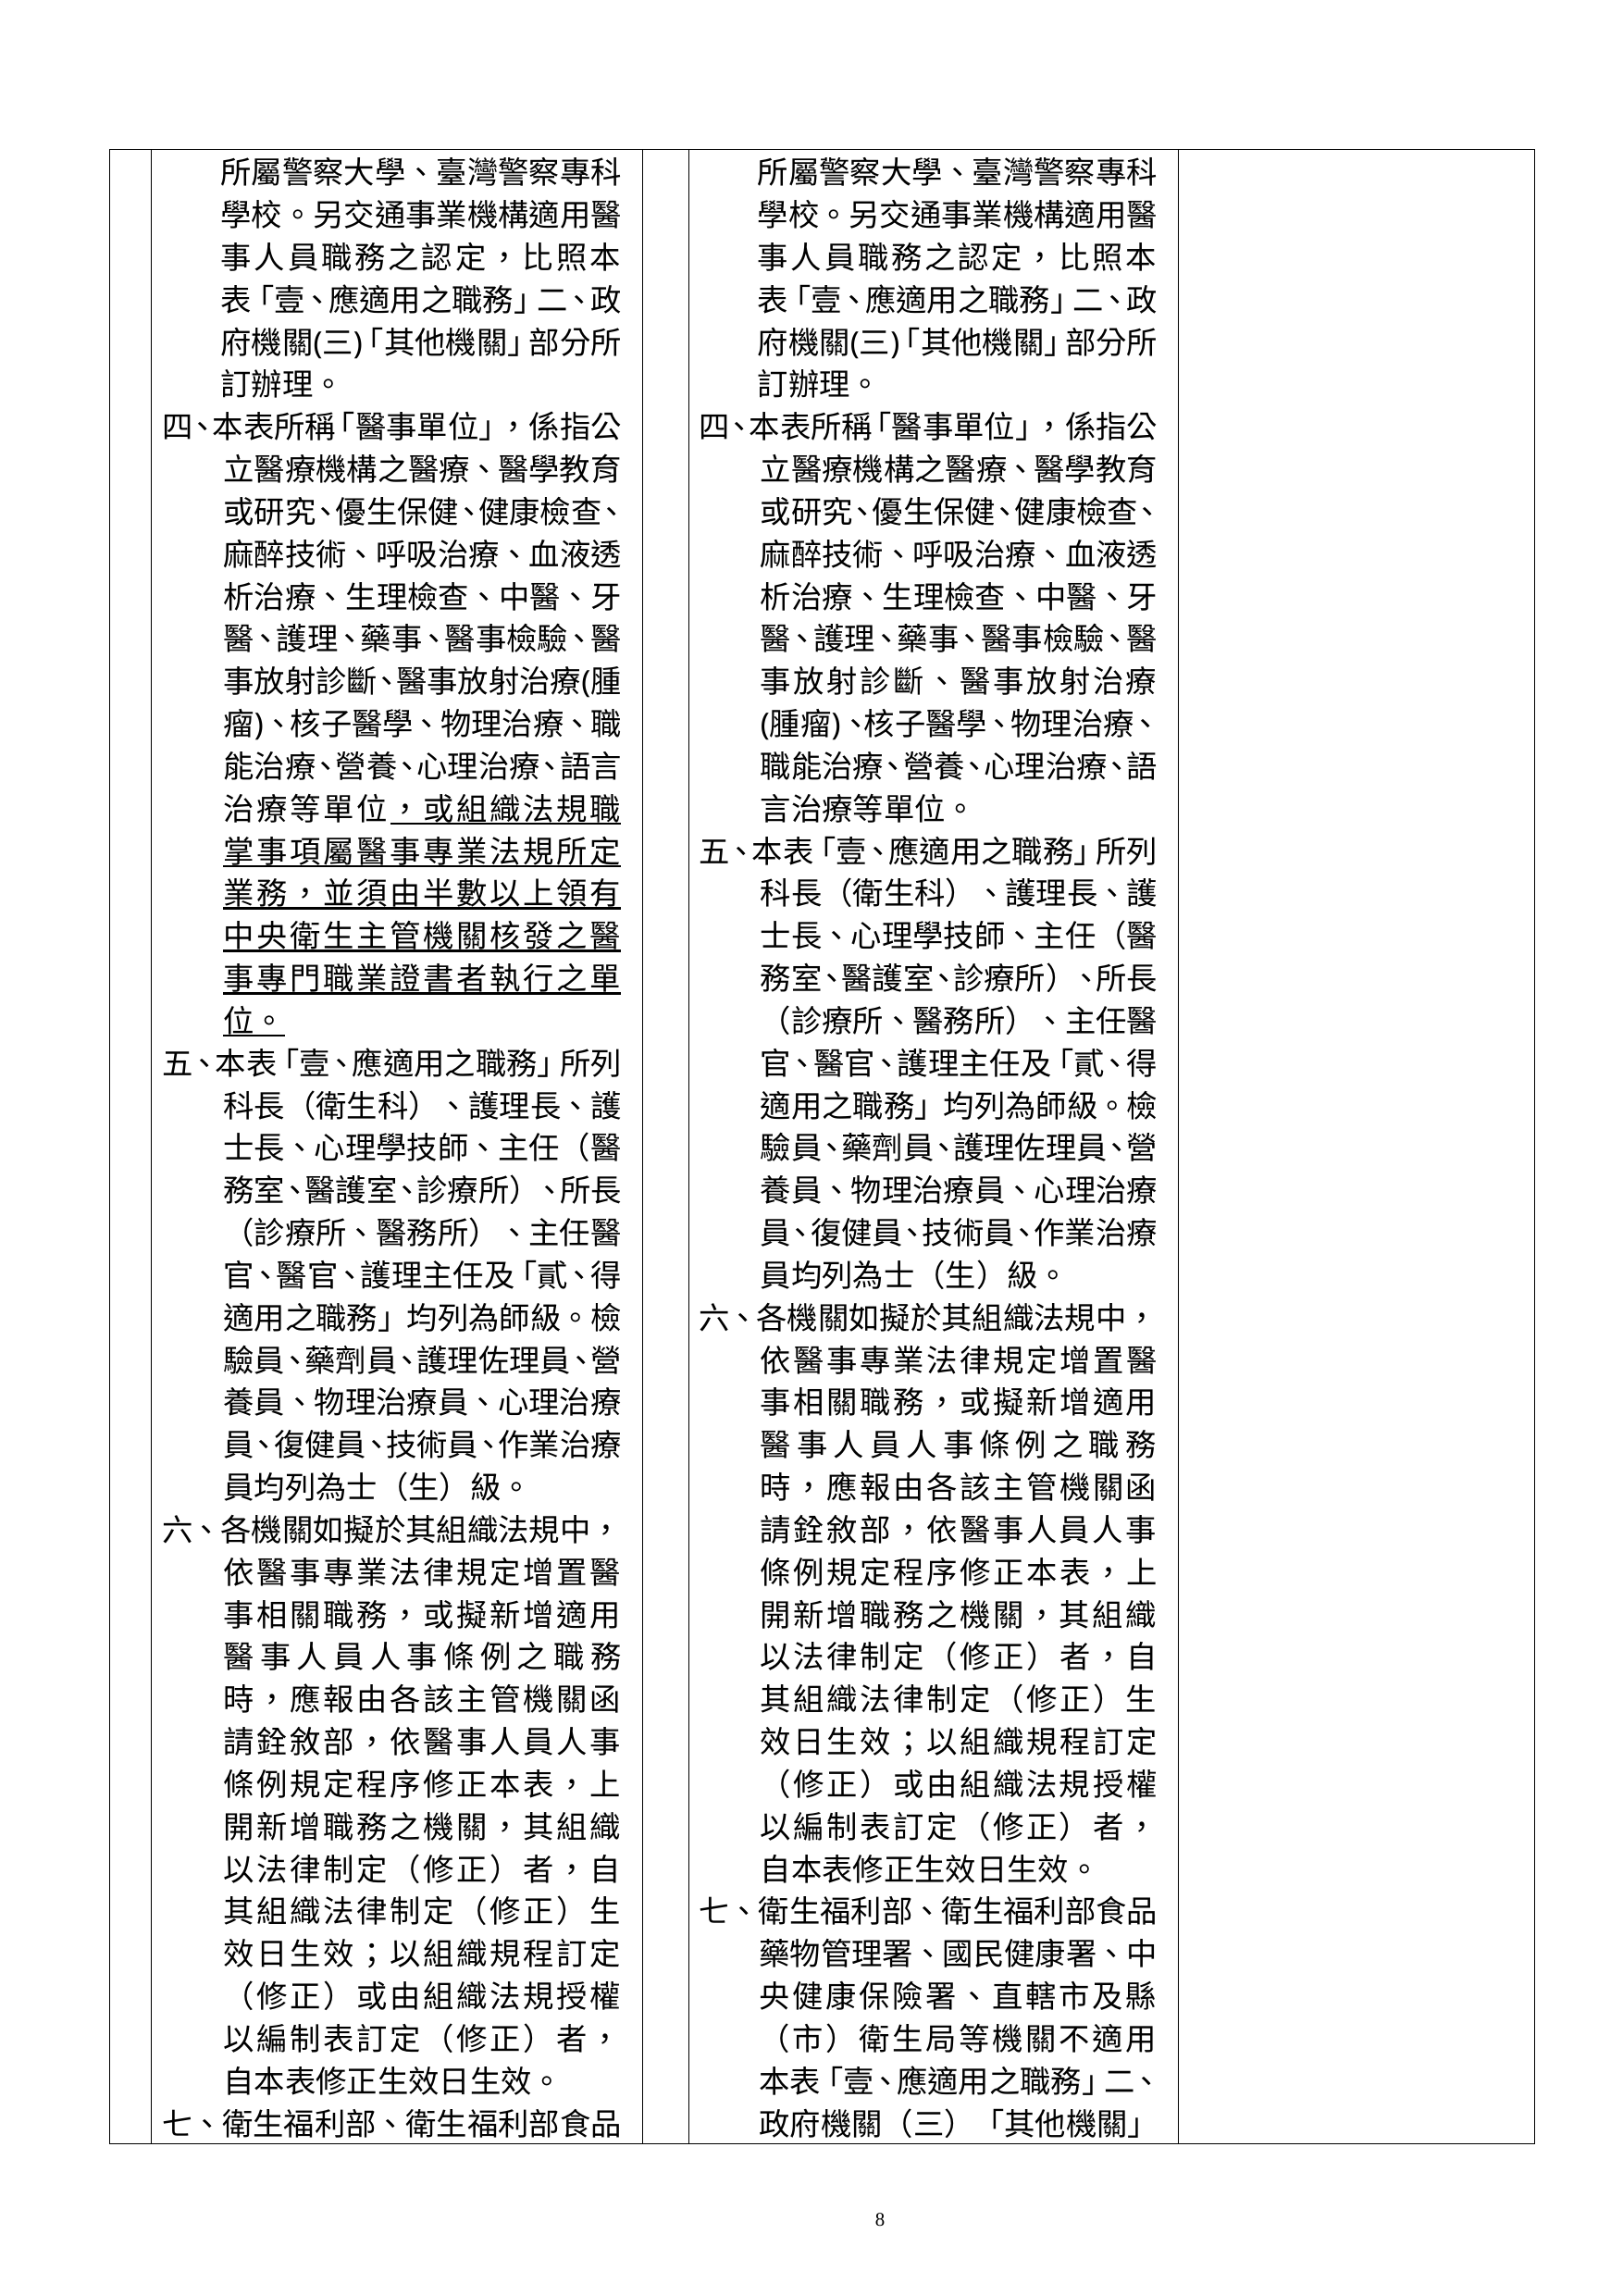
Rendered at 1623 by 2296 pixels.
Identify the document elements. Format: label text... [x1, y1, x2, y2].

table_cell [110, 150, 151, 2143]
table_cell [643, 150, 688, 2143]
table_cell 所屬警察大學、臺灣警察專科學校。另交通事業機構適用醫事人員職務之認定，比照本表「壹、應適用之職務」二、政府機關(三)「其他機關」部分所訂辦理。 四、本表所稱「醫事單位」，係指公立醫療機構之醫療、醫學教育或研究、優生保健、健康檢查、麻醉技術、呼吸治療、血液透析治療、生理檢查、中醫、牙醫、護理、藥事、醫事檢驗、醫事放射診斷、醫事放射治療(腫瘤)、核子醫學、物理治療、職能治療、營養、心理治療、語言治療等單位。 五、本表「壹、應適用之職務」所列科長（衛生科）、護理長、護士長、心理學技師、主任（醫務室、醫護室、診療所）、所長（診療所、醫務所）、主任醫官、醫官、護理主任及「貳、得適用之職務」均列為師級。檢驗員、藥劑員、護理佐理員、營養員、物理治療員、心理治療員、復健員、技術員、作業治療員均列為士（生）級。 六、各機關如擬於其組織法規中，依醫事專業法律規定增置醫事相關職務，或擬新增適用醫事人員人事條例之職務時，應報由各該主管機關函請銓敘部，依醫事人員人事條例規定程序修正本表，上開新增職務之機關，其組織以法律制定（修正）者，自其組織法律制定（修正）生效日生效；以組織規程訂定（修正）或由組織法規授權以編制表訂定（修正）者，自本表修正生效日生效。 七、衛生福利部、衛生福利部食品藥物管理署、國民健康署、中央健康保險署、直轄市及縣（市）衛生局等機關不適用本表「壹、應適用之職務」二、政府機關（三）「其他機關」 [689, 150, 1178, 2143]
table_cell 所屬警察大學、臺灣警察專科學校。另交通事業機構適用醫事人員職務之認定，比照本表「壹、應適用之職務」二、政府機關(三)「其他機關」部分所訂辦理。 四、本表所稱「醫事單位」，係指公立醫療機構之醫療、醫學教育或研究、優生保健、健康檢查、麻醉技術、呼吸治療、血液透析治療、生理檢查、中醫、牙醫、護理、藥事、醫事檢驗、醫事放射診斷、醫事放射治療(腫瘤)、核子醫學、物理治療、職能治療、營養、心理治療、語言治療等單位，或組織法規職掌事項屬醫事專業法規所定業務，並須由半數以上領有中央衛生主管機關核發之醫事專門職業證書者執行之單位。 五、本表「壹、應適用之職務」所列科長（衛生科）、護理長、護士長、心理學技師、主任（醫務室、醫護室、診療所）、所長（診療所、醫務所）、主任醫官、醫官、護理主任及「貳、得適用之職務」均列為師級。檢驗員、藥劑員、護理佐理員、營養員、物理治療員、心理治療員、復健員、技術員、作業治療員均列為士（生）級。 六、各機關如擬於其組織法規中，依醫事專業法律規定增置醫事相關職務，或擬新增適用醫事人員人事條例之職務時，應報由各該主管機關函請銓敘部，依醫事人員人事條例規定程序修正本表，上開新增職務之機關，其組織以法律制定（修正）者，自其組織法律制定（修正）生效日生效；以組織規程訂定（修正）或由組織法規授權以編制表訂定（修正）者，自本表修正生效日生效。 七、衛生福利部、衛生福利部食品 [152, 150, 642, 2143]
table_cell [1179, 150, 1534, 2143]
